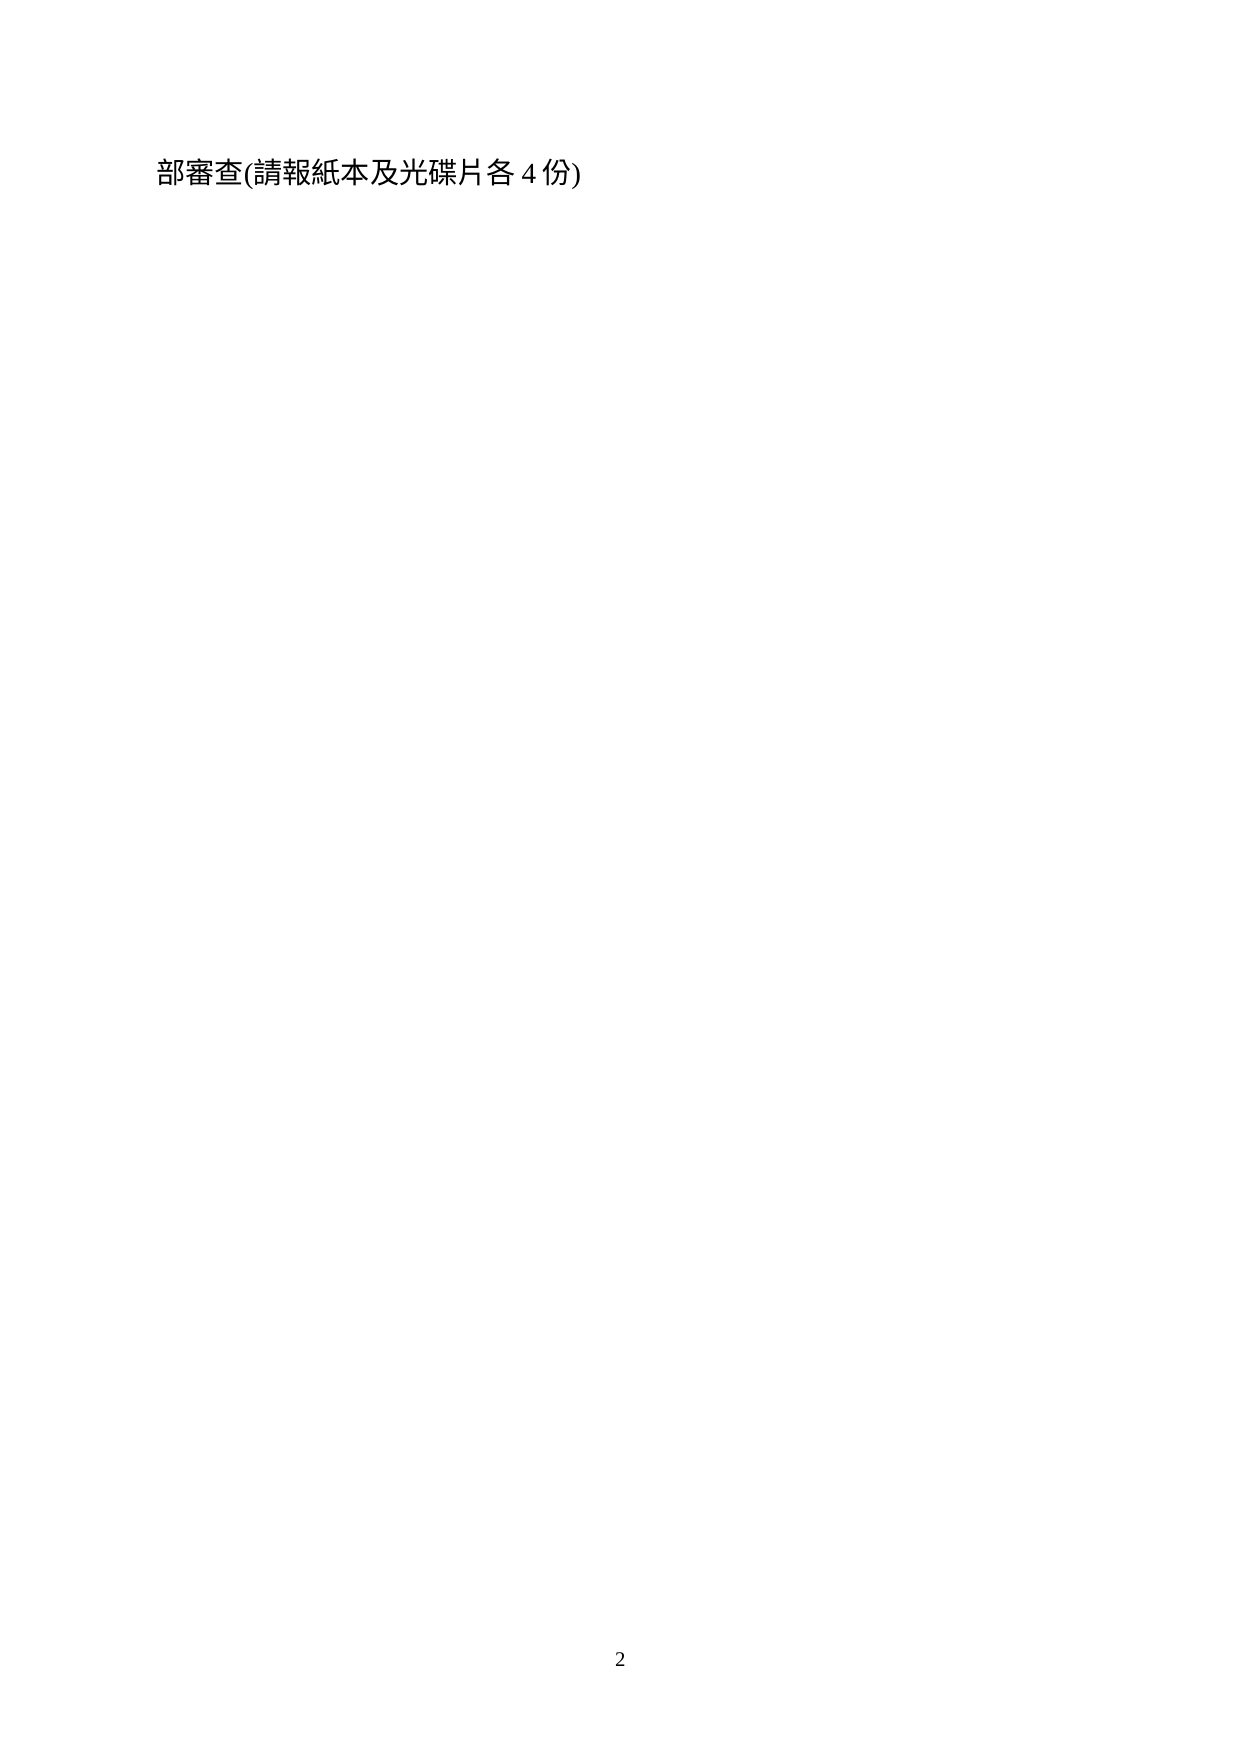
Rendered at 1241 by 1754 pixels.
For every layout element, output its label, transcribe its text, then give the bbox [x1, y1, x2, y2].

text 部審查(請報紙本及光碟片各4份) [112, 127, 1128, 202]
